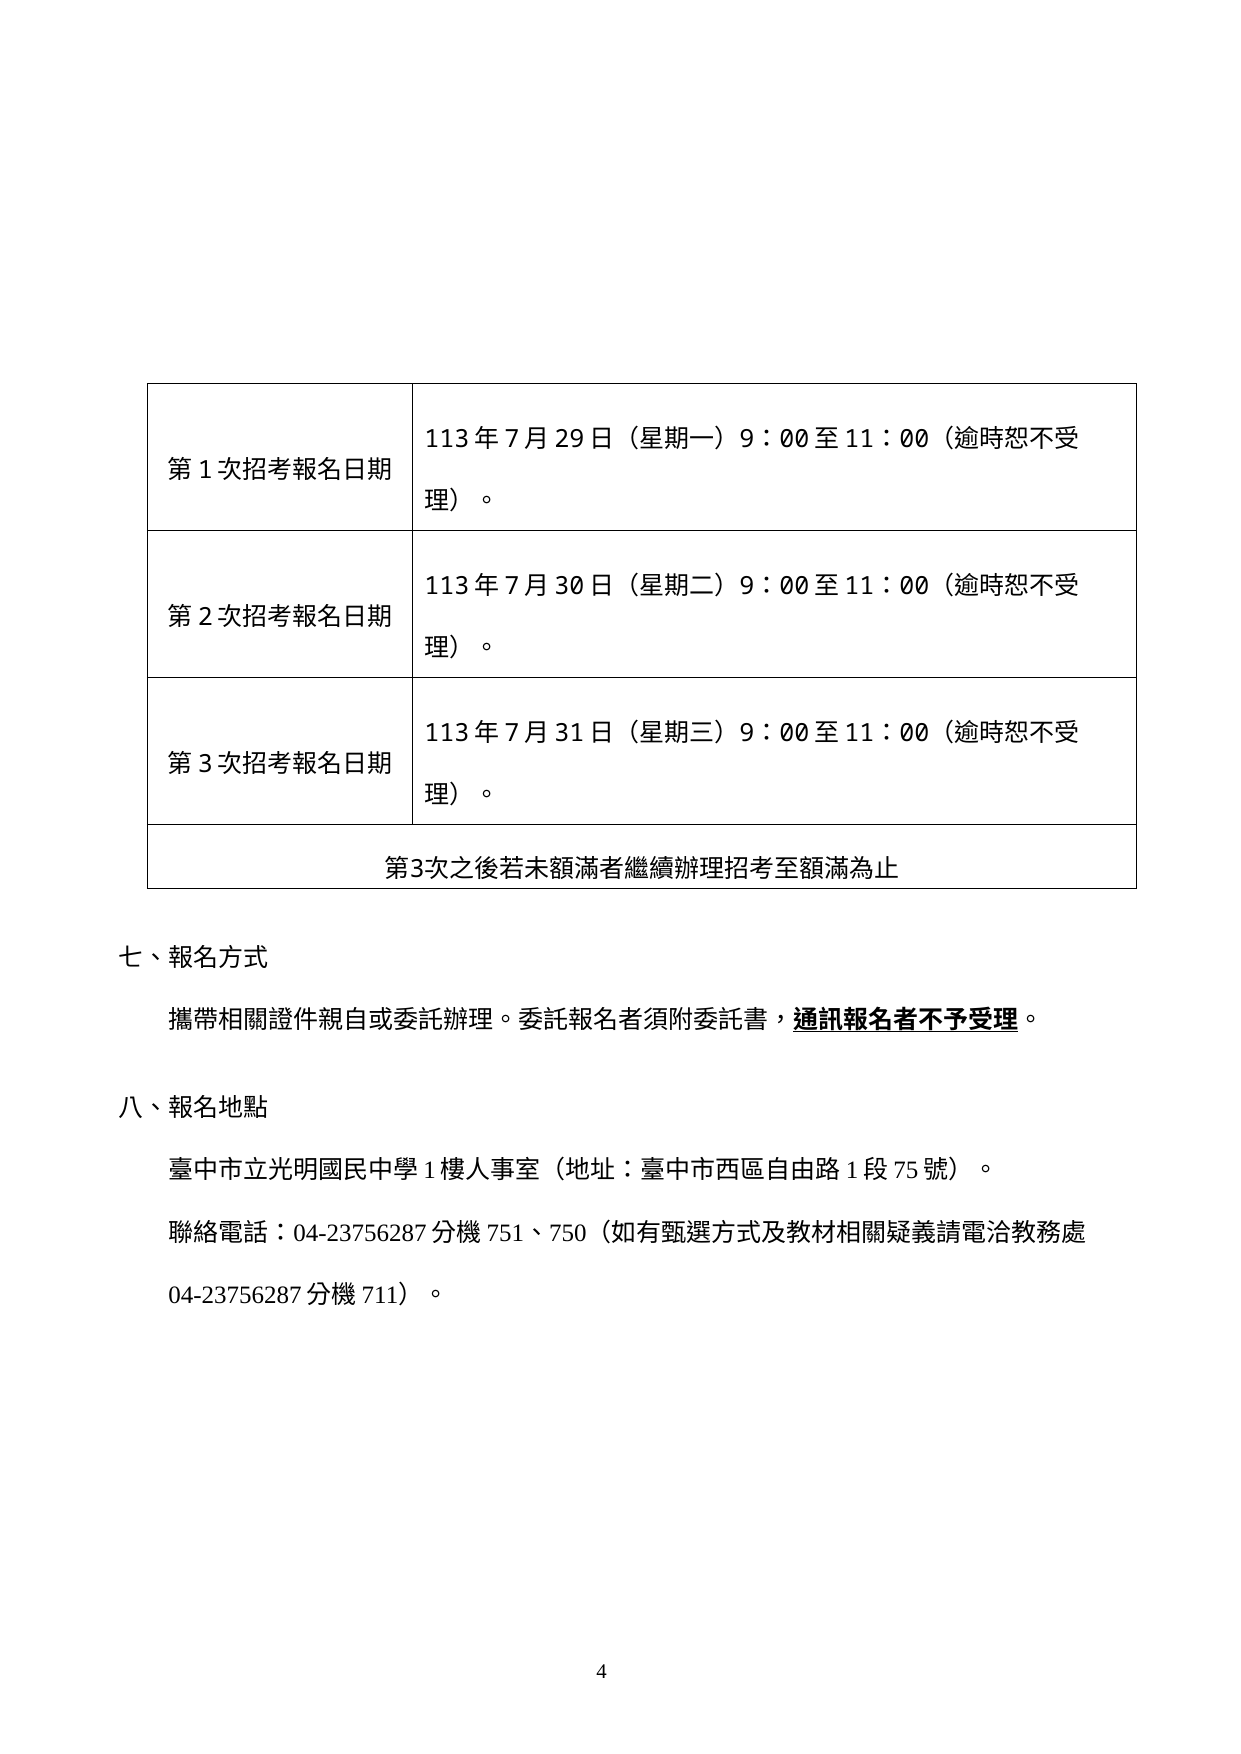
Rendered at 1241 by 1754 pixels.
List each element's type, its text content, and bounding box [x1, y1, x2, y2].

table_header 第1次招考報名日期 [148, 384, 412, 530]
table_cell 113年7月31日（星期三）9：00至11：00（逾時恕不受理）。 [413, 678, 1136, 824]
table_header 113年7月29日（星期一）9：00至11：00（逾時恕不受理）。 [413, 384, 1136, 530]
table_cell 第3次招考報名日期 [148, 678, 412, 824]
table_cell 第3次之後若未額滿者繼續辦理招考至額滿為止 [148, 825, 1136, 887]
text 八、報名地點 臺中市立光明國民中學1樓人事室（地址：臺中市西區自由路1段75號）。 [118, 1063, 1122, 1188]
table_cell 第2次招考報名日期 [148, 531, 412, 677]
table_cell 113年7月30日（星期二）9：00至11：00（逾時恕不受理）。 [413, 531, 1136, 677]
text 七、報名方式 攜帶相關證件親自或委託辦理。委託報名者須附委託書，通訊報名者不予受理。 [118, 913, 1122, 1038]
text 聯絡電話：04-23756287分機751、750（如有甄選方式及教材相關疑義請電洽教務處 04-23756287分機711）。 [168, 1188, 1122, 1313]
